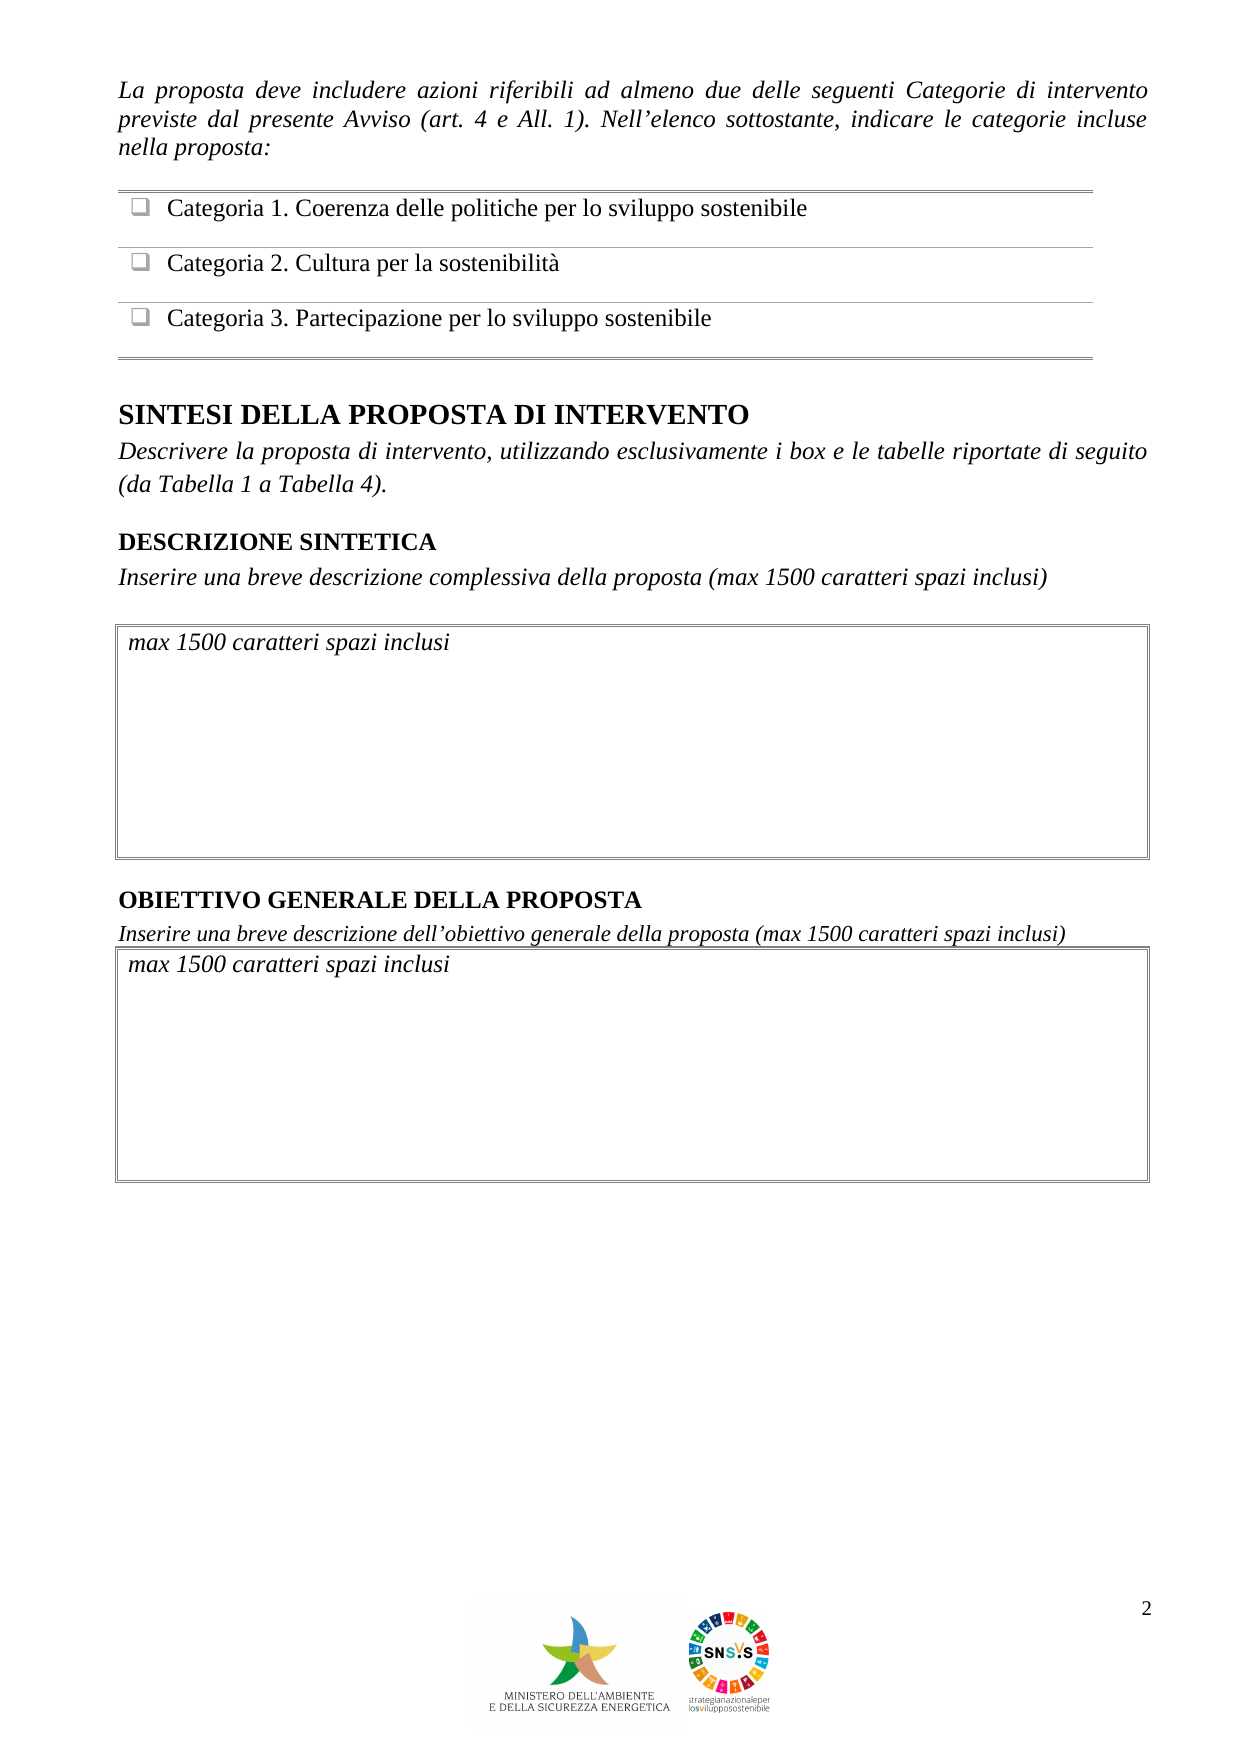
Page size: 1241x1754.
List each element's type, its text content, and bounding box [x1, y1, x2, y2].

text La proposta deve includere azioni riferibili ad almeno due delle seguenti Categorie di intervento previste dal presente Avviso (art. 4 e All. 1). Nell’elenco sottostante, indicare le categorie incluse nella proposta: [118, 75, 1152, 161]
subtitle descrizione sintetica [118, 527, 1152, 556]
text Inserire una breve descrizione complessiva della proposta (max 1500 caratteri spazi inclusi) [118, 562, 1152, 591]
text Descrivere la proposta di intervento, utilizzando esclusivamente i box e le tabelle riportate di seguito (da Tabella 1 a Tabella 4). [118, 436, 1152, 498]
subtitle Sintesi della proposta di intervento [118, 397, 1152, 431]
table_cell Categoria 3. Partecipazione per lo sviluppo sostenibile [118, 303, 1093, 357]
table_header Categoria 1. Coerenza delle politiche per lo sviluppo sostenibile [118, 193, 1093, 247]
subtitle Obiettivo generale della proposta [118, 885, 1152, 914]
table_cell Categoria 2. Cultura per la sostenibilità [118, 248, 1093, 302]
table_header max 1500 caratteri spazi inclusi [118, 950, 1147, 1179]
table_header max 1500 caratteri spazi inclusi [118, 627, 1147, 857]
subtitle Inserire una breve descrizione dell’obiettivo generale della proposta (max 1500 caratteri spazi inclusi) [118, 920, 1152, 946]
